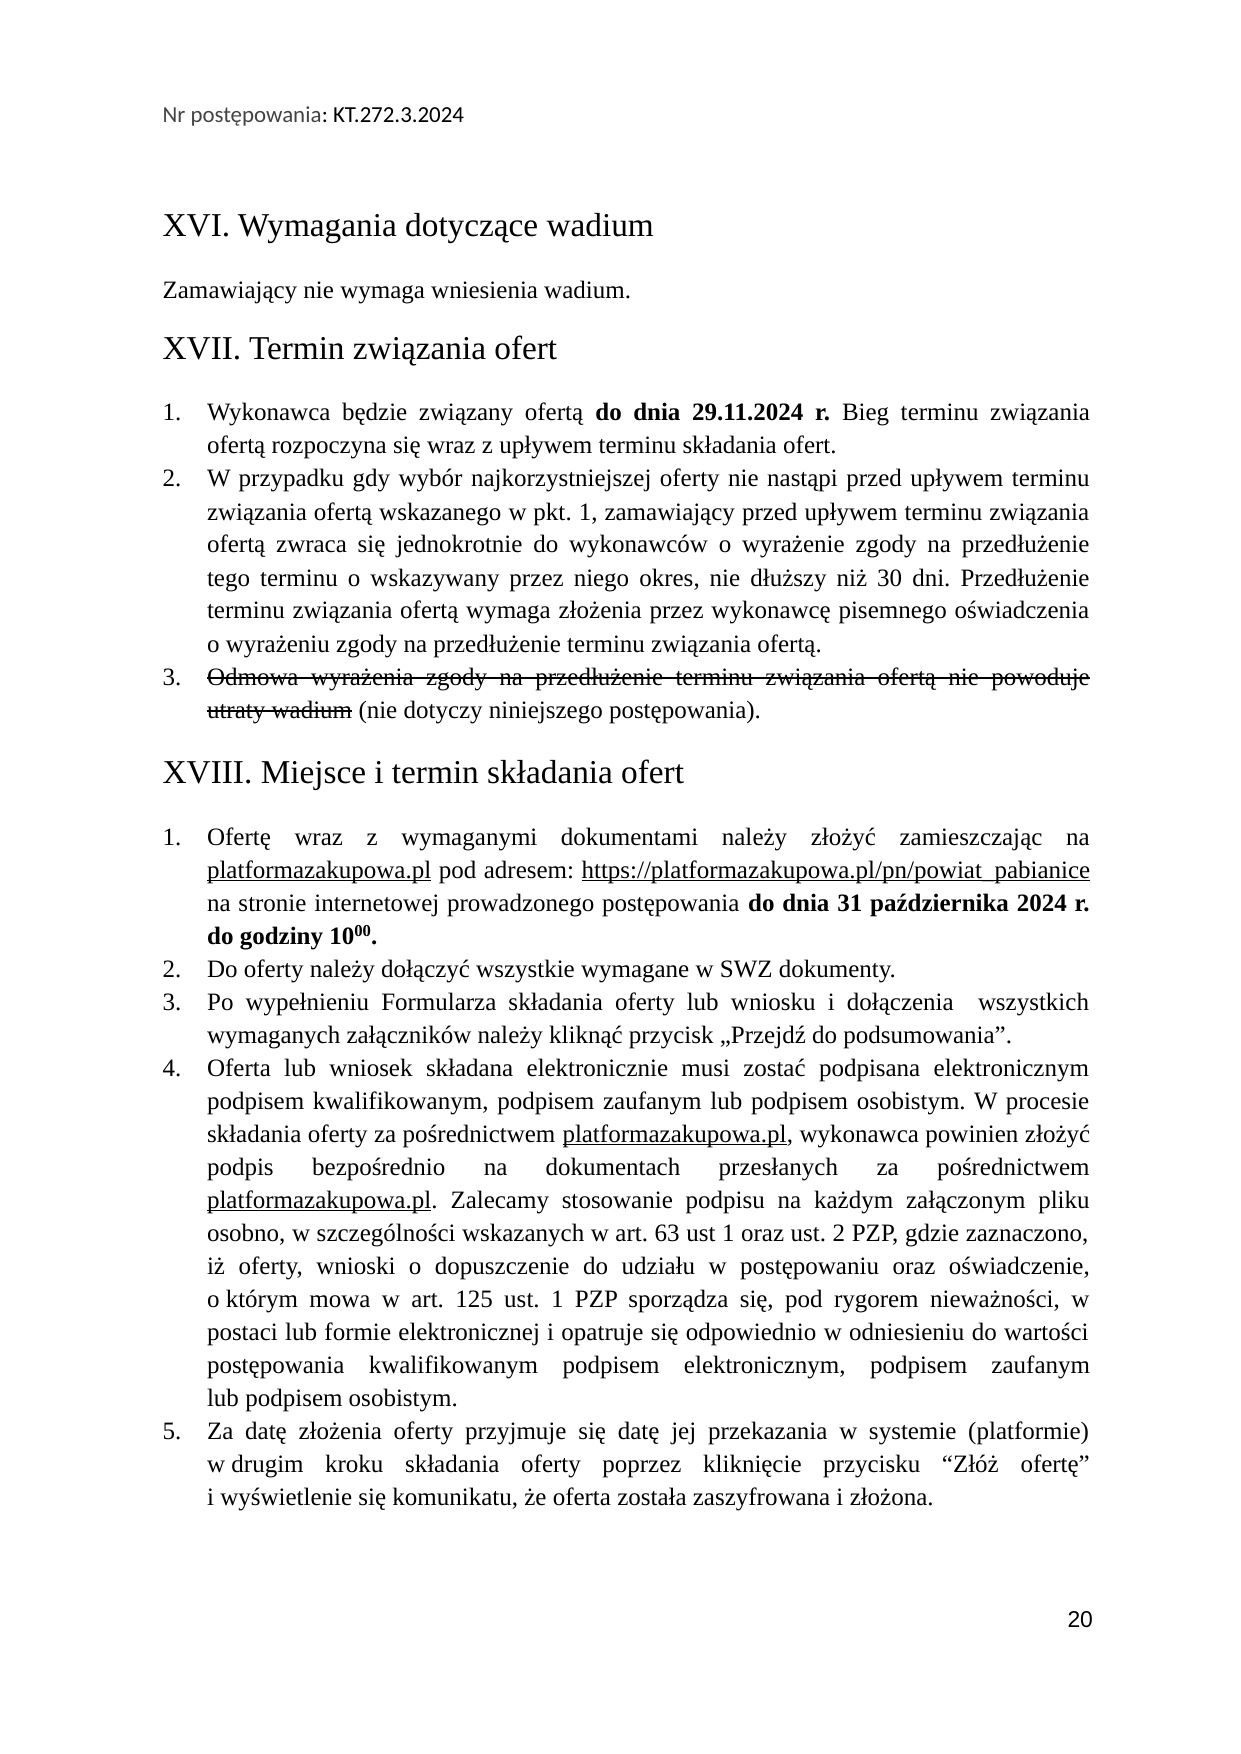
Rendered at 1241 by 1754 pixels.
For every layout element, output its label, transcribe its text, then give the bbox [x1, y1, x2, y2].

subtitle XVIII. Miejsce i termin składania ofert [162, 753, 1093, 791]
list W przypadku gdy wybór najkorzystniejszej oferty nie nastąpi przed upływem terminu związania ofertą wskazanego w pkt. 1, zamawiający przed upływem terminu związania ofertą zwraca się jednokrotnie do wykonawców o wyrażenie zgody na przedłużenie tego terminu o wskazywany przez niego okres, nie dłuższy niż 30 dni. Przedłużenie terminu związania ofertą wymaga złożenia przez wykonawcę pisemnego oświadczenia o wyrażeniu zgody na przedłużenie terminu związania ofertą. [162, 463, 1090, 657]
list Wykonawca będzie związany ofertą do dnia 29.11.2024 r. Bieg terminu związania ofertą rozpoczyna się wraz z upływem terminu składania ofert. [162, 397, 1090, 459]
list Oferta lub wniosek składana elektronicznie musi zostać podpisana elektronicznym podpisem kwalifikowanym, podpisem zaufanym lub podpisem osobistym. W procesie składania oferty za pośrednictwem platformazakupowa.pl, wykonawca powinien złożyć podpis bezpośrednio na dokumentach przesłanych za pośrednictwem platformazakupowa.pl. Zalecamy stosowanie podpisu na każdym załączonym pliku osobno, w szczególności wskazanych w art. 63 ust 1 oraz ust. 2 PZP, gdzie zaznaczono, iż oferty, wnioski o dopuszczenie do udziału w postępowaniu oraz oświadczenie, o którym mowa w art. 125 ust. 1 PZP sporządza się, pod rygorem nieważności, w postaci lub formie elektronicznej i opatruje się odpowiednio w odniesieniu do wartości postępowania kwalifikowanym podpisem elektronicznym, podpisem zaufanym lub podpisem osobistym. [162, 1053, 1090, 1412]
list Po wypełnieniu Formularza składania oferty lub wniosku i dołączenia wszystkich wymaganych załączników należy kliknąć przycisk „Przejdź do podsumowania”. [162, 987, 1090, 1049]
list Do oferty należy dołączyć wszystkie wymagane w SWZ dokumenty. [162, 954, 1090, 983]
subtitle XVI. Wymagania dotyczące wadium [162, 206, 1093, 244]
subtitle XVII. Termin związania ofert [162, 328, 1093, 367]
text Zamawiający nie wymaga wniesienia wadium. [162, 275, 1093, 303]
list Odmowa wyrażenia zgody na przedłużenie terminu związania ofertą nie powoduje utraty wadium (nie dotyczy niniejszego postępowania). [162, 662, 1090, 723]
list Ofertę wraz z wymaganymi dokumentami należy złożyć zamieszczając na platformazakupowa.pl pod adresem: https://platformazakupowa.pl/pn/powiat_pabianice na stronie internetowej prowadzonego postępowania do dnia 31 października 2024 r. do godziny 1000. [162, 822, 1090, 949]
list Za datę złożenia oferty przyjmuje się datę jej przekazania w systemie (platformie) w drugim kroku składania oferty poprzez kliknięcie przycisku “Złóż ofertę” i wyświetlenie się komunikatu, że oferta została zaszyfrowana i złożona. [162, 1416, 1090, 1511]
